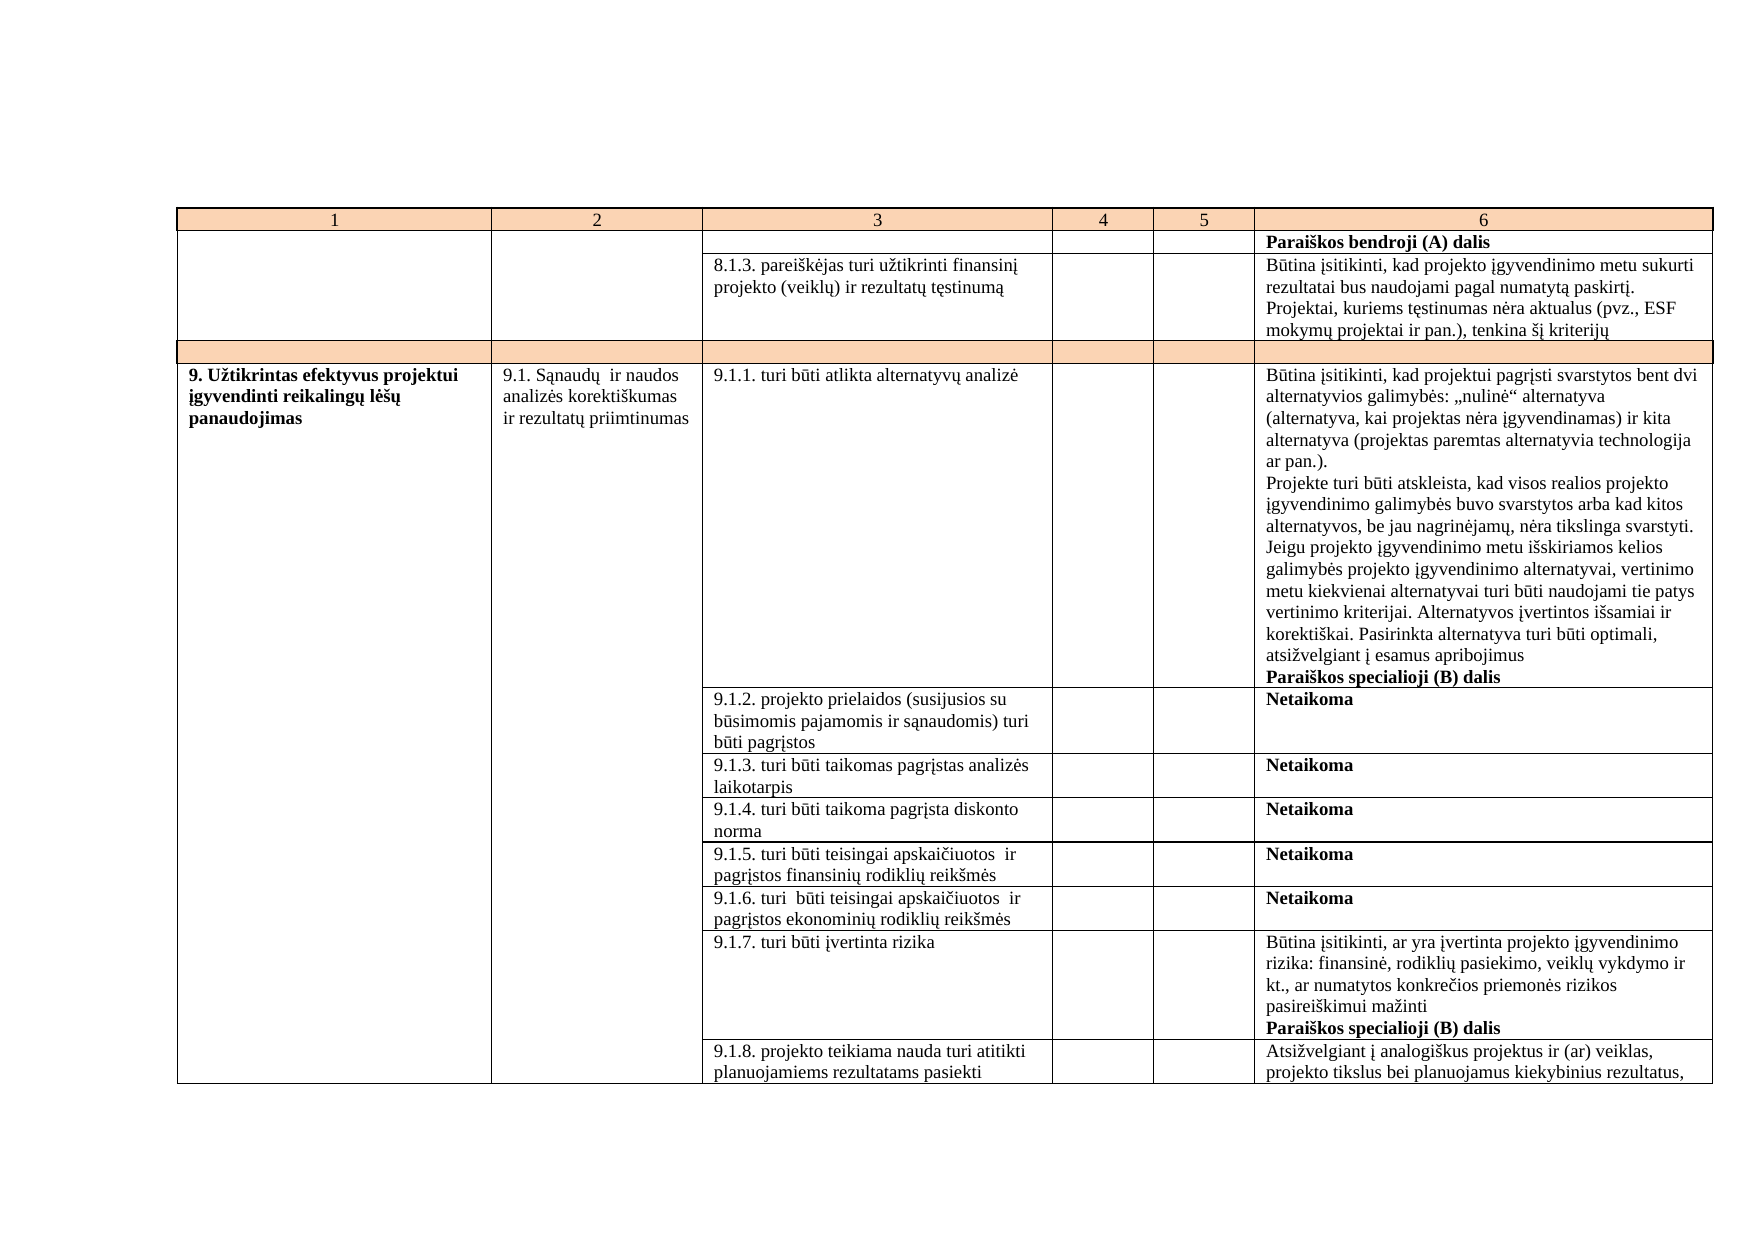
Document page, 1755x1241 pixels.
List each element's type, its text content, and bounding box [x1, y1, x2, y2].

table_cell 9.1.4. turi būti taikoma pagrįsta diskonto norma [703, 798, 1052, 841]
table_cell [1053, 887, 1153, 930]
table_header 2 [492, 209, 702, 230]
table_cell [1154, 887, 1254, 930]
table_cell [1154, 254, 1254, 340]
table_cell 9.1.8. projekto teikiama nauda turi atitikti planuojamiems rezultatams pasiekti [703, 1040, 1052, 1083]
table_cell [1053, 843, 1153, 886]
table_header 1 [178, 209, 491, 230]
table_cell Būtina įsitikinti, kad projekto įgyvendinimo metu sukurti rezultatai bus naudojami pagal numatytą paskirtį. Projektai, kuriems tęstinumas nėra aktualus (pvz., ESF mokymų projektai ir pan.), tenkina šį kriterijų [1255, 254, 1712, 340]
table_cell [1053, 254, 1153, 340]
table_header 4 [1053, 209, 1153, 230]
table_cell [1154, 341, 1254, 363]
table_cell 8.1.3. pareiškėjas turi užtikrinti finansinį projekto (veiklų) ir rezultatų tęstinumą [703, 254, 1052, 340]
table_cell [492, 341, 702, 363]
table_cell [1154, 1040, 1254, 1083]
table_cell [1154, 754, 1254, 797]
table_cell [1255, 341, 1712, 363]
table_cell 9.1. Sąnaudų ir naudos analizės korektiškumas ir rezultatų priimtinumas [492, 364, 702, 1083]
table_cell [1154, 364, 1254, 687]
table_cell Netaikoma [1255, 887, 1712, 930]
table_cell Netaikoma [1255, 798, 1712, 841]
table_cell Atsižvelgiant į analogiškus projektus ir (ar) veiklas, projekto tikslus bei planuojamus kiekybinius rezultatus, [1255, 1040, 1712, 1083]
table_cell [1053, 798, 1153, 841]
table_cell [703, 341, 1052, 363]
table_cell Netaikoma [1255, 843, 1712, 886]
table_cell [1154, 231, 1254, 253]
table_cell [1053, 341, 1153, 363]
table_cell [178, 231, 491, 340]
table_cell 9. Užtikrintas efektyvus projektui įgyvendinti reikalingų lėšų panaudojimas [178, 364, 491, 1083]
table_cell Būtina įsitikinti, ar yra įvertinta projekto įgyvendinimo rizika: finansinė, rodiklių pasiekimo, veiklų vykdymo ir kt., ar numatytos konkrečios priemonės rizikos pasireiškimui mažinti Paraiškos specialioji (B) dalis [1255, 931, 1712, 1038]
table_cell [1154, 931, 1254, 1038]
table_cell [1053, 754, 1153, 797]
table_cell Paraiškos bendroji (A) dalis [1255, 231, 1712, 253]
table_cell 9.1.2. projekto prielaidos (susijusios su būsimomis pajamomis ir sąnaudomis) turi būti pagrįstos [703, 688, 1052, 753]
table_cell [1053, 688, 1153, 753]
table_cell [1053, 231, 1153, 253]
table_cell [492, 231, 702, 340]
table_cell [1154, 843, 1254, 886]
table_cell [1053, 931, 1153, 1038]
table_header 3 [703, 209, 1052, 230]
table_header 5 [1154, 209, 1254, 230]
table_cell [703, 231, 1052, 253]
table_cell [178, 341, 491, 363]
table_cell [1053, 364, 1153, 687]
table_cell 9.1.5. turi būti teisingai apskaičiuotos ir pagrįstos finansinių rodiklių reikšmės [703, 843, 1052, 886]
table_cell Netaikoma [1255, 688, 1712, 753]
table_cell [1154, 688, 1254, 753]
table_cell Netaikoma [1255, 754, 1712, 797]
table_header 6 [1255, 209, 1712, 230]
table_cell Būtina įsitikinti, kad projektui pagrįsti svarstytos bent dvi alternatyvios galimybės: „nulinė“ alternatyva (alternatyva, kai projektas nėra įgyvendinamas) ir kita alternatyva (projektas paremtas alternatyvia technologija ar pan.). Projekte turi būti atskleista, kad visos realios projekto įgyvendinimo galimybės buvo svarstytos arba kad kitos alternatyvos, be jau nagrinėjamų, nėra tikslinga svarstyti. Jeigu projekto įgyvendinimo metu išskiriamos kelios galimybės projekto įgyvendinimo alternatyvai, vertinimo metu kiekvienai alternatyvai turi būti naudojami tie patys vertinimo kriterijai. Alternatyvos įvertintos išsamiai ir korektiškai. Pasirinkta alternatyva turi būti optimali, atsižvelgiant į esamus apribojimus Paraiškos specialioji (B) dalis [1255, 364, 1712, 687]
table_cell 9.1.1. turi būti atlikta alternatyvų analizė [703, 364, 1052, 687]
table_cell [1154, 798, 1254, 841]
table_cell 9.1.3. turi būti taikomas pagrįstas analizės laikotarpis [703, 754, 1052, 797]
table_cell 9.1.7. turi būti įvertinta rizika [703, 931, 1052, 1038]
table_cell 9.1.6. turi būti teisingai apskaičiuotos ir pagrįstos ekonominių rodiklių reikšmės [703, 887, 1052, 930]
table_cell [1053, 1040, 1153, 1083]
